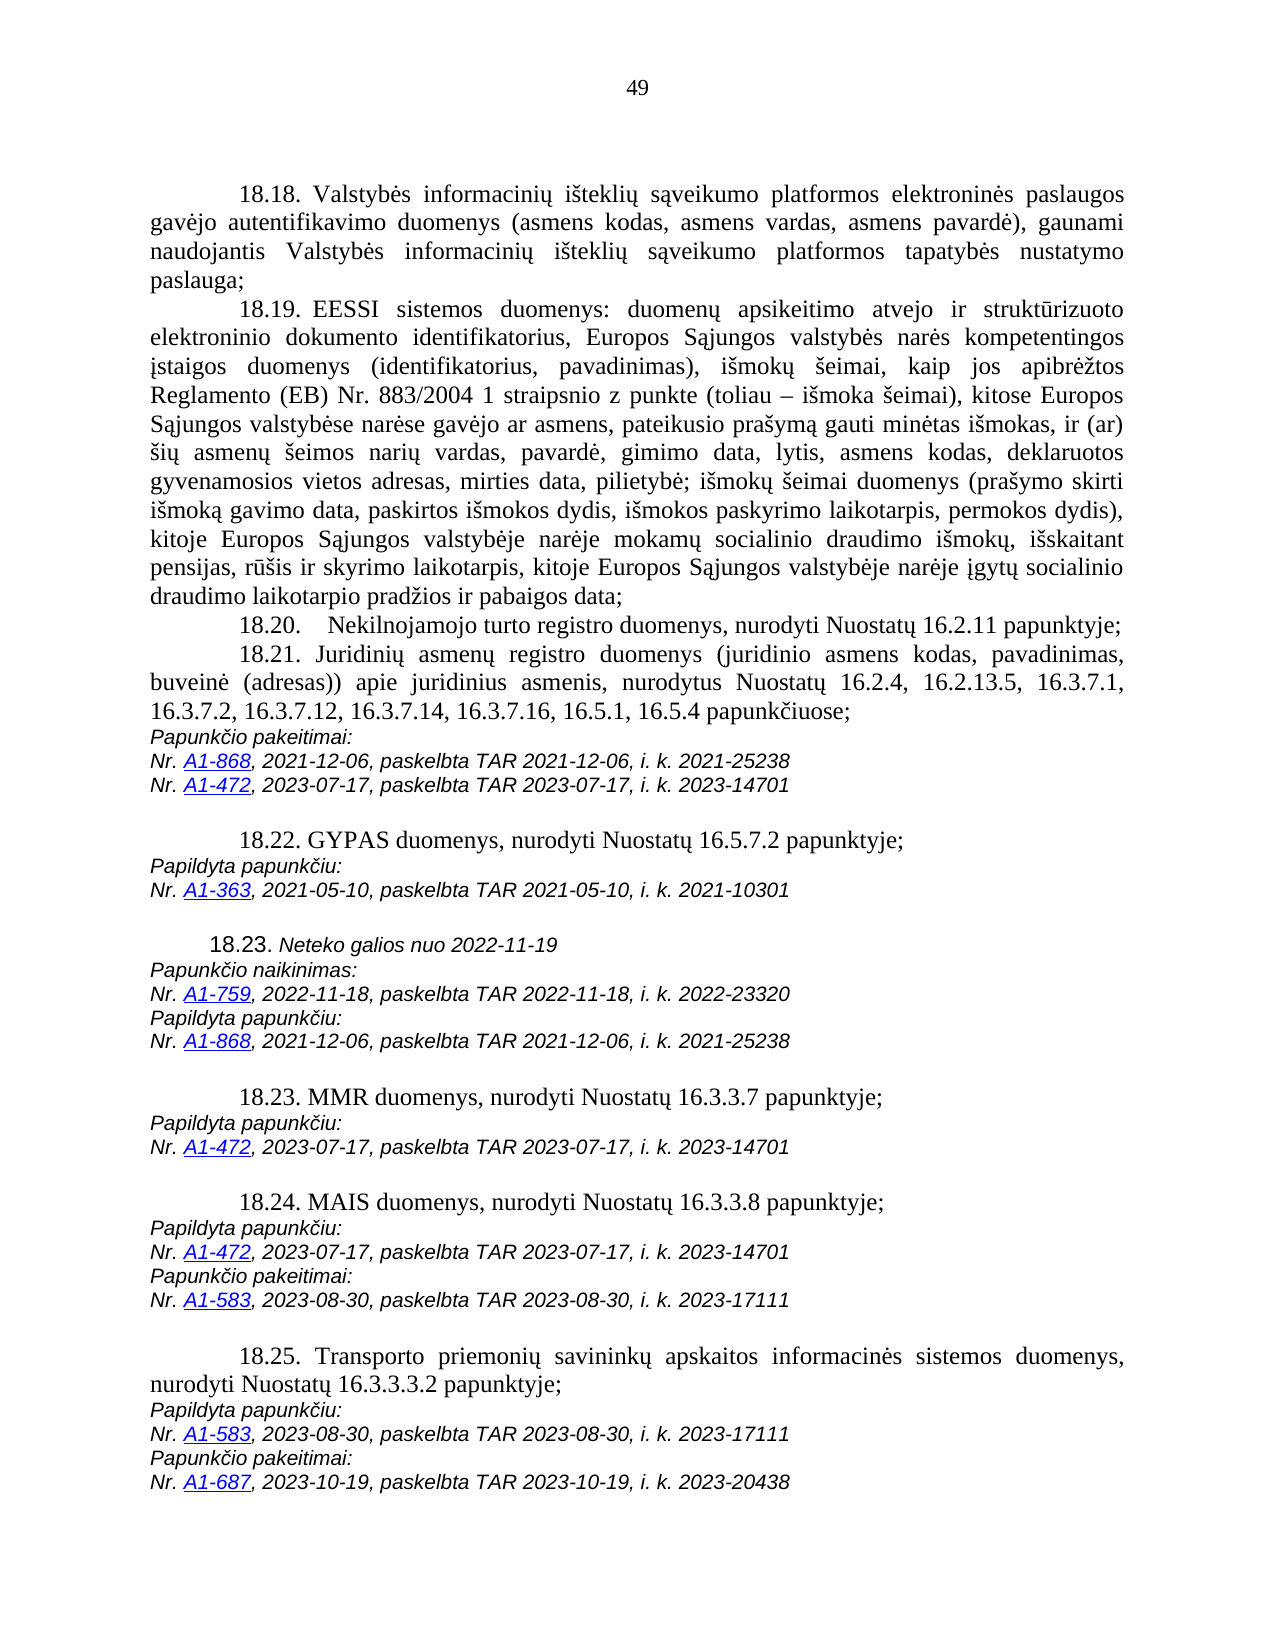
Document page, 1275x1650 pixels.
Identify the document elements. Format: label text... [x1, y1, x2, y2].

text 18.18. Valstybės informacinių išteklių sąveikumo platformos elektroninės paslaugos gavėjo autentifikavimo duomenys (asmens kodas, asmens vardas, asmens pavardė), gaunami naudojantis Valstybės informacinių išteklių sąveikumo platformos tapatybės nustatymo paslauga; [150, 179, 1125, 294]
text Nr. A1-472, 2023-07-17, paskelbta TAR 2023-07-17, i. k. 2023-14701 [150, 773, 1125, 797]
text Papildyta papunkčiu: [150, 1398, 1125, 1422]
text Papunkčio pakeitimai: [150, 1264, 1125, 1288]
text Nr. A1-868, 2021-12-06, paskelbta TAR 2021-12-06, i. k. 2021-25238 [150, 749, 1125, 773]
text Papunkčio naikinimas: [150, 957, 1125, 981]
text 18.25. Transporto priemonių savininkų apskaitos informacinės sistemos duomenys, nurodyti Nuostatų 16.3.3.3.2 papunktyje; [150, 1341, 1125, 1398]
text Papildyta papunkčiu: [150, 854, 1125, 878]
text Papildyta papunkčiu: [150, 1005, 1125, 1029]
text Nr. A1-868, 2021-12-06, paskelbta TAR 2021-12-06, i. k. 2021-25238 [150, 1029, 1125, 1053]
text Nr. A1-472, 2023-07-17, paskelbta TAR 2023-07-17, i. k. 2023-14701 [150, 1135, 1125, 1159]
text Nr. A1-472, 2023-07-17, paskelbta TAR 2023-07-17, i. k. 2023-14701 [150, 1240, 1125, 1264]
text Nr. A1-583, 2023-08-30, paskelbta TAR 2023-08-30, i. k. 2023-17111 [150, 1422, 1125, 1446]
text 18.23. Neteko galios nuo 2022-11-19 [150, 931, 1125, 957]
text Papildyta papunkčiu: [150, 1216, 1125, 1240]
text Nr. A1-583, 2023-08-30, paskelbta TAR 2023-08-30, i. k. 2023-17111 [150, 1288, 1125, 1312]
text Nr. A1-363, 2021-05-10, paskelbta TAR 2021-05-10, i. k. 2021-10301 [150, 878, 1125, 902]
text Papunkčio pakeitimai: [150, 1446, 1125, 1470]
text 18.21. Juridinių asmenų registro duomenys (juridinio asmens kodas, pavadinimas, buveinė (adresas)) apie juridinius asmenis, nurodytus Nuostatų 16.2.4, 16.2.13.5, 16.3.7.1, 16.3.7.2, 16.3.7.12, 16.3.7.14, 16.3.7.16, 16.5.1, 16.5.4 papunkčiuose; [150, 639, 1125, 725]
text 18.19. EESSI sistemos duomenys: duomenų apsikeitimo atvejo ir struktūrizuoto elektroninio dokumento identifikatorius, Europos Sąjungos valstybės narės kompetentingos įstaigos duomenys (identifikatorius, pavadinimas), išmokų šeimai, kaip jos apibrėžtos Reglamento (EB) Nr. 883/2004 1 straipsnio z punkte (toliau – išmoka šeimai), kitose Europos Sąjungos valstybėse narėse gavėjo ar asmens, pateikusio prašymą gauti minėtas išmokas, ir (ar) šių asmenų šeimos narių vardas, pavardė, gimimo data, lytis, asmens kodas, deklaruotos gyvenamosios vietos adresas, mirties data, pilietybė; išmokų šeimai duomenys (prašymo skirti išmoką gavimo data, paskirtos išmokos dydis, išmokos paskyrimo laikotarpis, permokos dydis), kitoje Europos Sąjungos valstybėje narėje mokamų socialinio draudimo išmokų, išskaitant pensijas, rūšis ir skyrimo laikotarpis, kitoje Europos Sąjungos valstybėje narėje įgytų socialinio draudimo laikotarpio pradžios ir pabaigos data; [150, 294, 1125, 610]
text 18.20. Nekilnojamojo turto registro duomenys, nurodyti Nuostatų 16.2.11 papunktyje; [150, 610, 1125, 639]
text Papunkčio pakeitimai: [150, 725, 1125, 749]
text 18.22. GYPAS duomenys, nurodyti Nuostatų 16.5.7.2 papunktyje; [150, 826, 1125, 854]
text Nr. A1-687, 2023-10-19, paskelbta TAR 2023-10-19, i. k. 2023-20438 [150, 1470, 1125, 1494]
text Nr. A1-759, 2022-11-18, paskelbta TAR 2022-11-18, i. k. 2022-23320 [150, 981, 1125, 1005]
text 18.23. MMR duomenys, nurodyti Nuostatų 16.3.3.7 papunktyje; [150, 1082, 1125, 1111]
text 18.24. MAIS duomenys, nurodyti Nuostatų 16.3.3.8 papunktyje; [150, 1187, 1125, 1216]
text Papildyta papunkčiu: [150, 1111, 1125, 1135]
